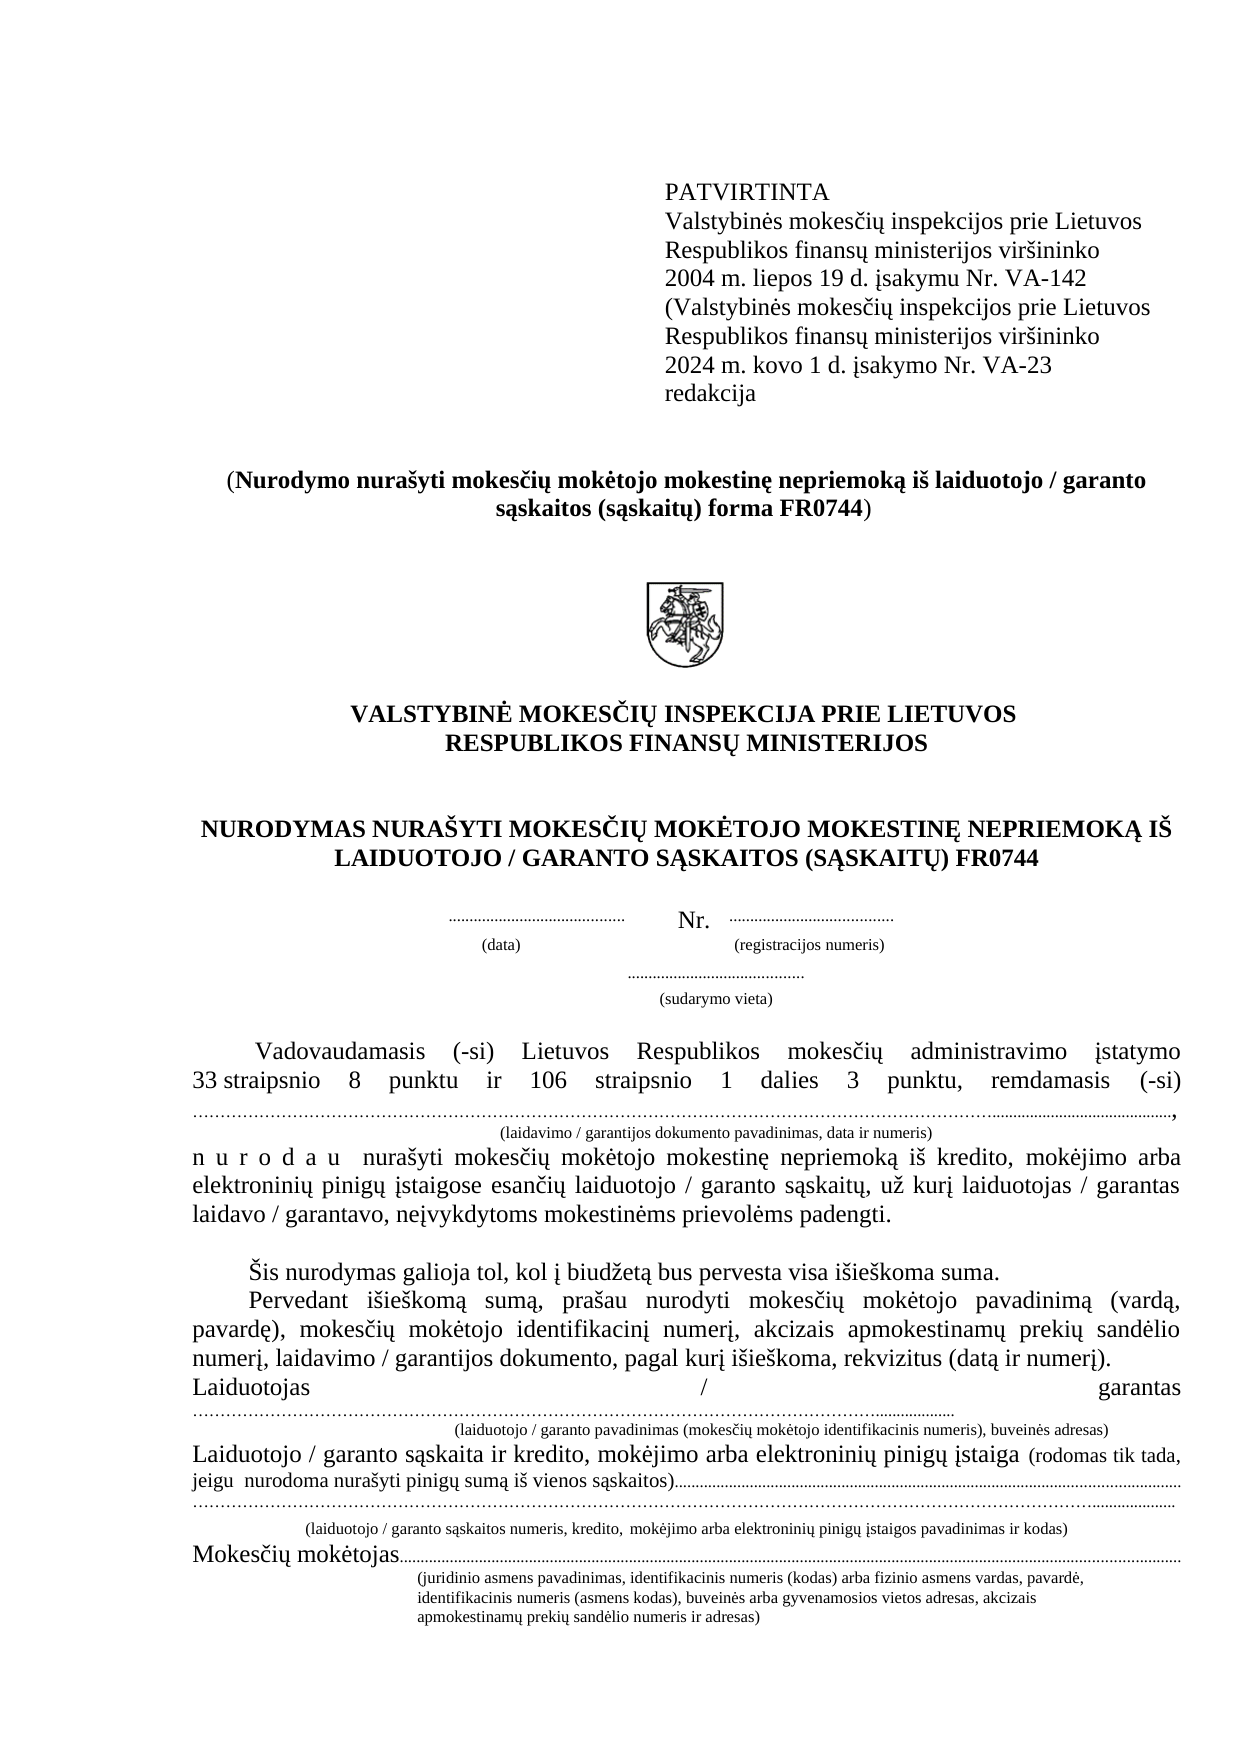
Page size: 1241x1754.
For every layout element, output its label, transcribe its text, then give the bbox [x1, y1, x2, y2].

text identifikacinis numeris (asmens kodas), buveinės arba gyvenamosios vietos adresas, akcizais [417, 1587, 1181, 1607]
text (Valstybinės mokesčių inspekcijos prie Lietuvos [192, 292, 1181, 321]
text NURODYMAS NURAŠYTI MOKESČIŲ MOKĖTOJO MOKESTINĘ NEPRIEMOKĄ IŠ LAIDUOTOJO / GARANTO SĄSKAITOS (SĄSKAITŲ) FR0744 [192, 814, 1181, 872]
text 2024 m. kovo 1 d. įsakymo Nr. VA-23 [192, 350, 1181, 378]
text n u r o d a u nurašyti mokesčių mokėtojo mokestinę nepriemoką iš kredito, mokėjimo arba elektroninių pinigų įstaigose esančių laiduotojo / garanto sąskaitų, už kurį laiduotojas / garantas laidavo / garantavo, neįvykdytoms mokestinėms prievolėms padengti. [192, 1142, 1181, 1228]
text Šis nurodymas galioja tol, kol į biudžetą bus pervesta visa išieškoma suma. [192, 1257, 1181, 1286]
text Respublikos finansų ministerijos viršininko [192, 321, 1181, 350]
table_header [718, 906, 924, 934]
table_cell (sudarymo vieta) [449, 989, 924, 1008]
table_cell (registracijos numeris) [718, 934, 924, 963]
text Laiduotojo / garanto sąskaita ir kredito, mokėjimo arba elektroninių pinigų įstaiga (rodomas tik tada, jeigu nurodoma nurašyti pinigų sumą iš vienos sąskaitos) .............. [192, 1439, 1181, 1492]
text redakcija [192, 378, 1181, 407]
text (laidavimo / garantijos dokumento pavadinimas, data ir numeris) [192, 1123, 1181, 1142]
text apmokestinamų prekių sandėlio numeris ir adresas) [417, 1607, 1181, 1626]
table_cell [449, 963, 924, 988]
table_cell (data) [449, 934, 655, 963]
text (laiduotojo / garanto sąskaitos numeris, kredito, mokėjimo arba elektroninių pinigų įstaigos pavadinimas ir kodas) [192, 1511, 1181, 1539]
text Respublikos finansų ministerijos viršininko [192, 235, 1181, 263]
table_cell [655, 934, 718, 963]
text Vadovaudamasis (-si) Lietuvos Respublikos mokesčių administravimo įstatymo 33 straipsnio 8 punktu ir 106 straipsnio 1 dalies 3 punktu, remdamasis (-si) ………………………………………………………………………………………………………………………………..........................................., [192, 1036, 1181, 1123]
text Pervedant išieškomą sumą, prašau nurodyti mokesčių mokėtojo pavadinimą (vardą, pavardę), mokesčių mokėtojo identifikacinį numerį, akcizais apmokestinamų prekių sandėlio numerį, laidavimo / garantijos dokumento, pagal kurį išieškoma, rekvizitus (datą ir numerį). [192, 1286, 1181, 1372]
text (juridinio asmens pavadinimas, identifikacinis numeris (kodas) arba fizinio asmens vardas, pavardė, [417, 1568, 1181, 1587]
text (laiduotojo / garanto pavadinimas (mokesčių mokėtojo identifikacinis numeris), buveinės adresas) [192, 1420, 1181, 1439]
text PATVIRTINTA [192, 177, 1181, 206]
text ……………………………………………………………………………………………………………………………………………….................... [192, 1492, 1181, 1511]
text VALSTYBINĖ MOKESČIŲ INSPEKCIJA PRIE LIETUVOS [192, 699, 1181, 728]
text Valstybinės mokesčių inspekcijos prie Lietuvos [192, 206, 1181, 235]
table_header Nr. [655, 906, 718, 934]
text Mokesčių mokėtojas ........... [192, 1539, 1181, 1568]
text RESPUBLIKOS FINANSŲ MINISTERIJOS [192, 728, 1181, 757]
table_header [449, 906, 655, 934]
text 2004 m. liepos 19 d. įsakymu Nr. VA-142 [192, 263, 1181, 292]
text Laiduotojas / garantas ……………………………………………………………………………………………………………................... [192, 1372, 1181, 1420]
text (Nurodymo nurašyti mokesčių mokėtojo mokestinę nepriemoką iš laiduotojo / garanto sąskaitos (sąskaitų) forma FR0744) [192, 465, 1181, 522]
